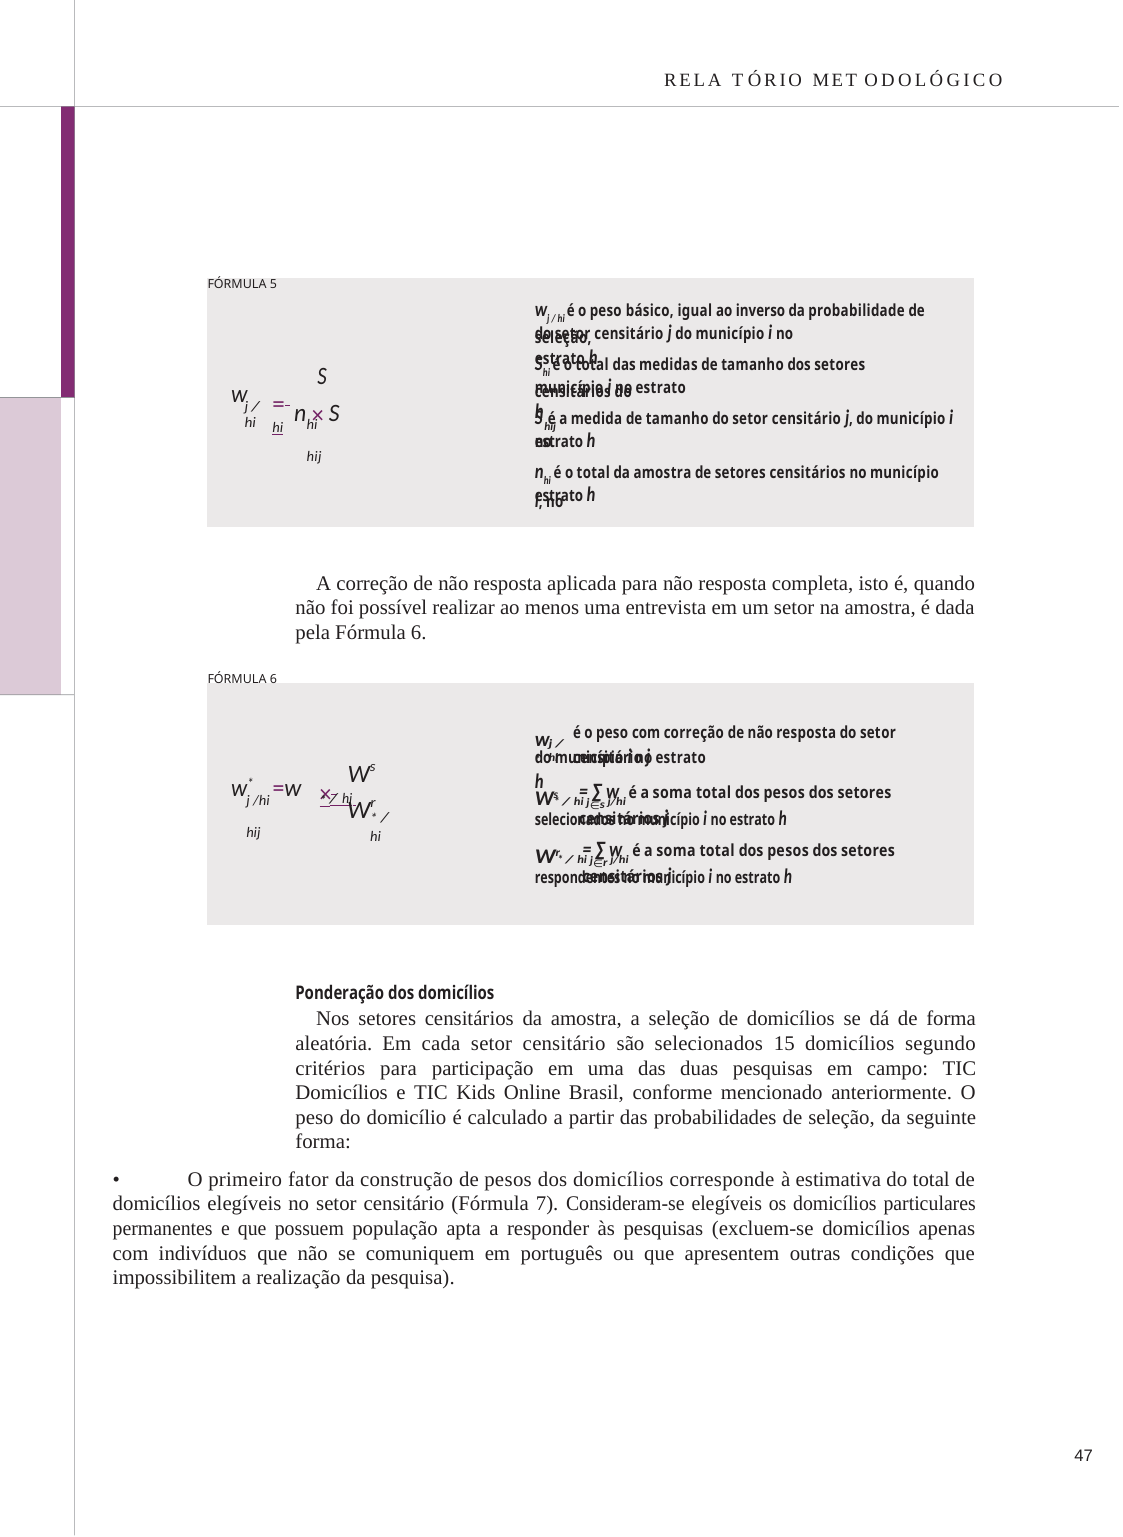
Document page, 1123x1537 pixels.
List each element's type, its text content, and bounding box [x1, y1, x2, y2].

text FÓRMULA 6 [207, 670, 987, 687]
text FÓRMULA 5 [207, 275, 987, 292]
text Nos setores censitários da amostra, a seleção de domicílios se dá de forma aleatória. Em cada setor censitário são selecionados 15 domicílios segundo critérios para participação em uma das duas pesquisas em campo: TIC Domicílios e TIC Kids Online Brasil, conforme mencionado anteriormente. O peso do domicílio é calculado a partir das probabilidades de seleção, da seguinte forma: [295, 1006, 976, 1153]
list O primeiro fator da construção de pesos dos domicílios corresponde à estimativa do total de domicílios elegíveis no setor censitário (Fórmula 7). Consideram-se elegíveis os domicílios particulares permanentes e que possuem população apta a responder às pesquisas (excluem-se domicílios apenas com indivíduos que não se comuniquem em português ou que apresentem outras condições que impossibilitem a realização da pesquisa). [112, 1166, 976, 1289]
text A correção de não resposta aplicada para não resposta completa, isto é, quando não foi possível realizar ao menos uma entrevista em um setor na amostra, é dada pela Fórmula 6. [295, 571, 976, 644]
text Ponderação dos domicílios [295, 979, 987, 1004]
